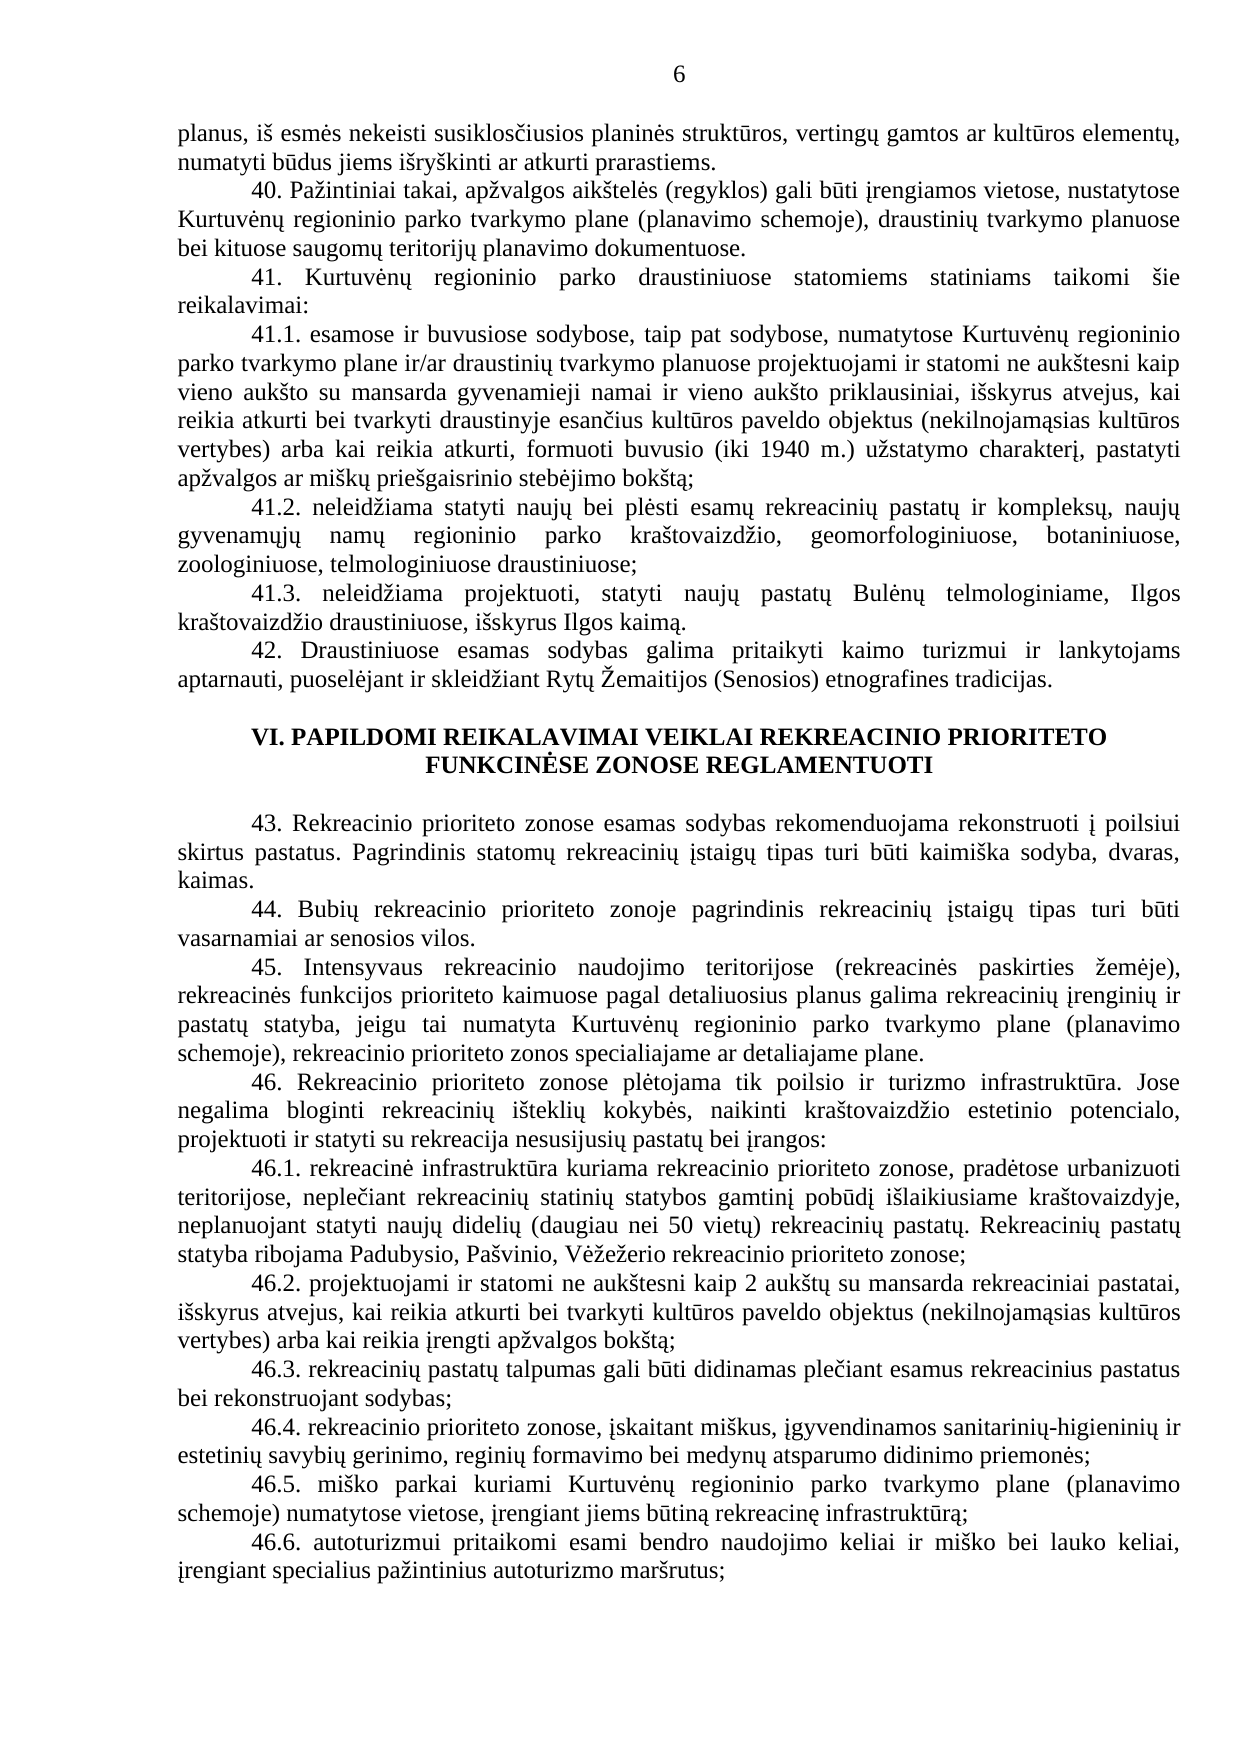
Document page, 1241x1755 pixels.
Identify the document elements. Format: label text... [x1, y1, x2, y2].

text 46. Rekreacinio prioriteto zonose plėtojama tik poilsio ir turizmo infrastruktūra. Jose negalima bloginti rekreacinių išteklių kokybės, naikinti kraštovaizdžio estetinio potencialo, projektuoti ir statyti su rekreacija nesusijusių pastatų bei įrangos: [177, 1067, 1181, 1153]
text 46.6. autoturizmui pritaikomi esami bendro naudojimo keliai ir miško bei lauko keliai, įrengiant specialius pažintinius autoturizmo maršrutus; [177, 1527, 1181, 1584]
text 42. Draustiniuose esamas sodybas galima pritaikyti kaimo turizmui ir lankytojams aptarnauti, puoselėjant ir skleidžiant Rytų Žemaitijos (Senosios) etnografines tradicijas. [177, 636, 1181, 693]
text 44. Bubių rekreacinio prioriteto zonoje pagrindinis rekreacinių įstaigų tipas turi būti vasarnamiai ar senosios vilos. [177, 894, 1181, 952]
text VI. PAPILDOMI REIKALAVIMAI VEIKLAI Rekreacinio prioriteto funkcinėSE zonOSE REGLAMENTUOTI [177, 722, 1181, 779]
text 41.2. neleidžiama statyti naujų bei plėsti esamų rekreacinių pastatų ir kompleksų, naujų gyvenamųjų namų regioninio parko kraštovaizdžio, geomorfologiniuose, botaniniuose, zoologiniuose, telmologiniuose draustiniuose; [177, 492, 1181, 578]
text 46.3. rekreacinių pastatų talpumas gali būti didinamas plečiant esamus rekreacinius pastatus bei rekonstruojant sodybas; [177, 1354, 1181, 1412]
text 46.1. rekreacinė infrastruktūra kuriama rekreacinio prioriteto zonose, pradėtose urbanizuoti teritorijose, neplečiant rekreacinių statinių statybos gamtinį pobūdį išlaikiusiame kraštovaizdyje, neplanuojant statyti naujų didelių (daugiau nei 50 vietų) rekreacinių pastatų. Rekreacinių pastatų statyba ribojama Padubysio, Pašvinio, Vėžežerio rekreacinio prioriteto zonose; [177, 1153, 1181, 1268]
text 46.4. rekreacinio prioriteto zonose, įskaitant miškus, įgyvendinamos sanitarinių-higieninių ir estetinių savybių gerinimo, reginių formavimo bei medynų atsparumo didinimo priemonės; [177, 1412, 1181, 1469]
text 46.2. projektuojami ir statomi ne aukštesni kaip 2 aukštų su mansarda rekreaciniai pastatai, išskyrus atvejus, kai reikia atkurti bei tvarkyti kultūros paveldo objektus (nekilnojamąsias kultūros vertybes) arba kai reikia įrengti apžvalgos bokštą; [177, 1268, 1181, 1354]
text 45. Intensyvaus rekreacinio naudojimo teritorijose (rekreacinės paskirties žemėje), rekreacinės funkcijos prioriteto kaimuose pagal detaliuosius planus galima rekreacinių įrenginių ir pastatų statyba, jeigu tai numatyta Kurtuvėnų regioninio parko tvarkymo plane (planavimo schemoje), rekreacinio prioriteto zonos specialiajame ar detaliajame plane. [177, 952, 1181, 1067]
text 40. Pažintiniai takai, apžvalgos aikštelės (regyklos) gali būti įrengiamos vietose, nustatytose Kurtuvėnų regioninio parko tvarkymo plane (planavimo schemoje), draustinių tvarkymo planuose bei kituose saugomų teritorijų planavimo dokumentuose. [177, 176, 1181, 262]
text planus, iš esmės nekeisti susiklosčiusios planinės struktūros, vertingų gamtos ar kultūros elementų, numatyti būdus jiems išryškinti ar atkurti prarastiems. [177, 118, 1181, 176]
text 41.1. esamose ir buvusiose sodybose, taip pat sodybose, numatytose Kurtuvėnų regioninio parko tvarkymo plane ir/ar draustinių tvarkymo planuose projektuojami ir statomi ne aukštesni kaip vieno aukšto su mansarda gyvenamieji namai ir vieno aukšto priklausiniai, išskyrus atvejus, kai reikia atkurti bei tvarkyti draustinyje esančius kultūros paveldo objektus (nekilnojamąsias kultūros vertybes) arba kai reikia atkurti, formuoti buvusio (iki 1940 m.) užstatymo charakterį, pastatyti apžvalgos ar miškų priešgaisrinio stebėjimo bokštą; [177, 319, 1181, 492]
text 41.3. neleidžiama projektuoti, statyti naujų pastatų Bulėnų telmologiniame, Ilgos kraštovaizdžio draustiniuose, išskyrus Ilgos kaimą. [177, 578, 1181, 636]
text 43. Rekreacinio prioriteto zonose esamas sodybas rekomenduojama rekonstruoti į poilsiui skirtus pastatus. Pagrindinis statomų rekreacinių įstaigų tipas turi būti kaimiška sodyba, dvaras, kaimas. [177, 808, 1181, 894]
text 41. Kurtuvėnų regioninio parko draustiniuose statomiems statiniams taikomi šie reikalavimai: [177, 262, 1181, 319]
text 46.5. miško parkai kuriami Kurtuvėnų regioninio parko tvarkymo plane (planavimo schemoje) numatytose vietose, įrengiant jiems būtiną rekreacinę infrastruktūrą; [177, 1469, 1181, 1527]
